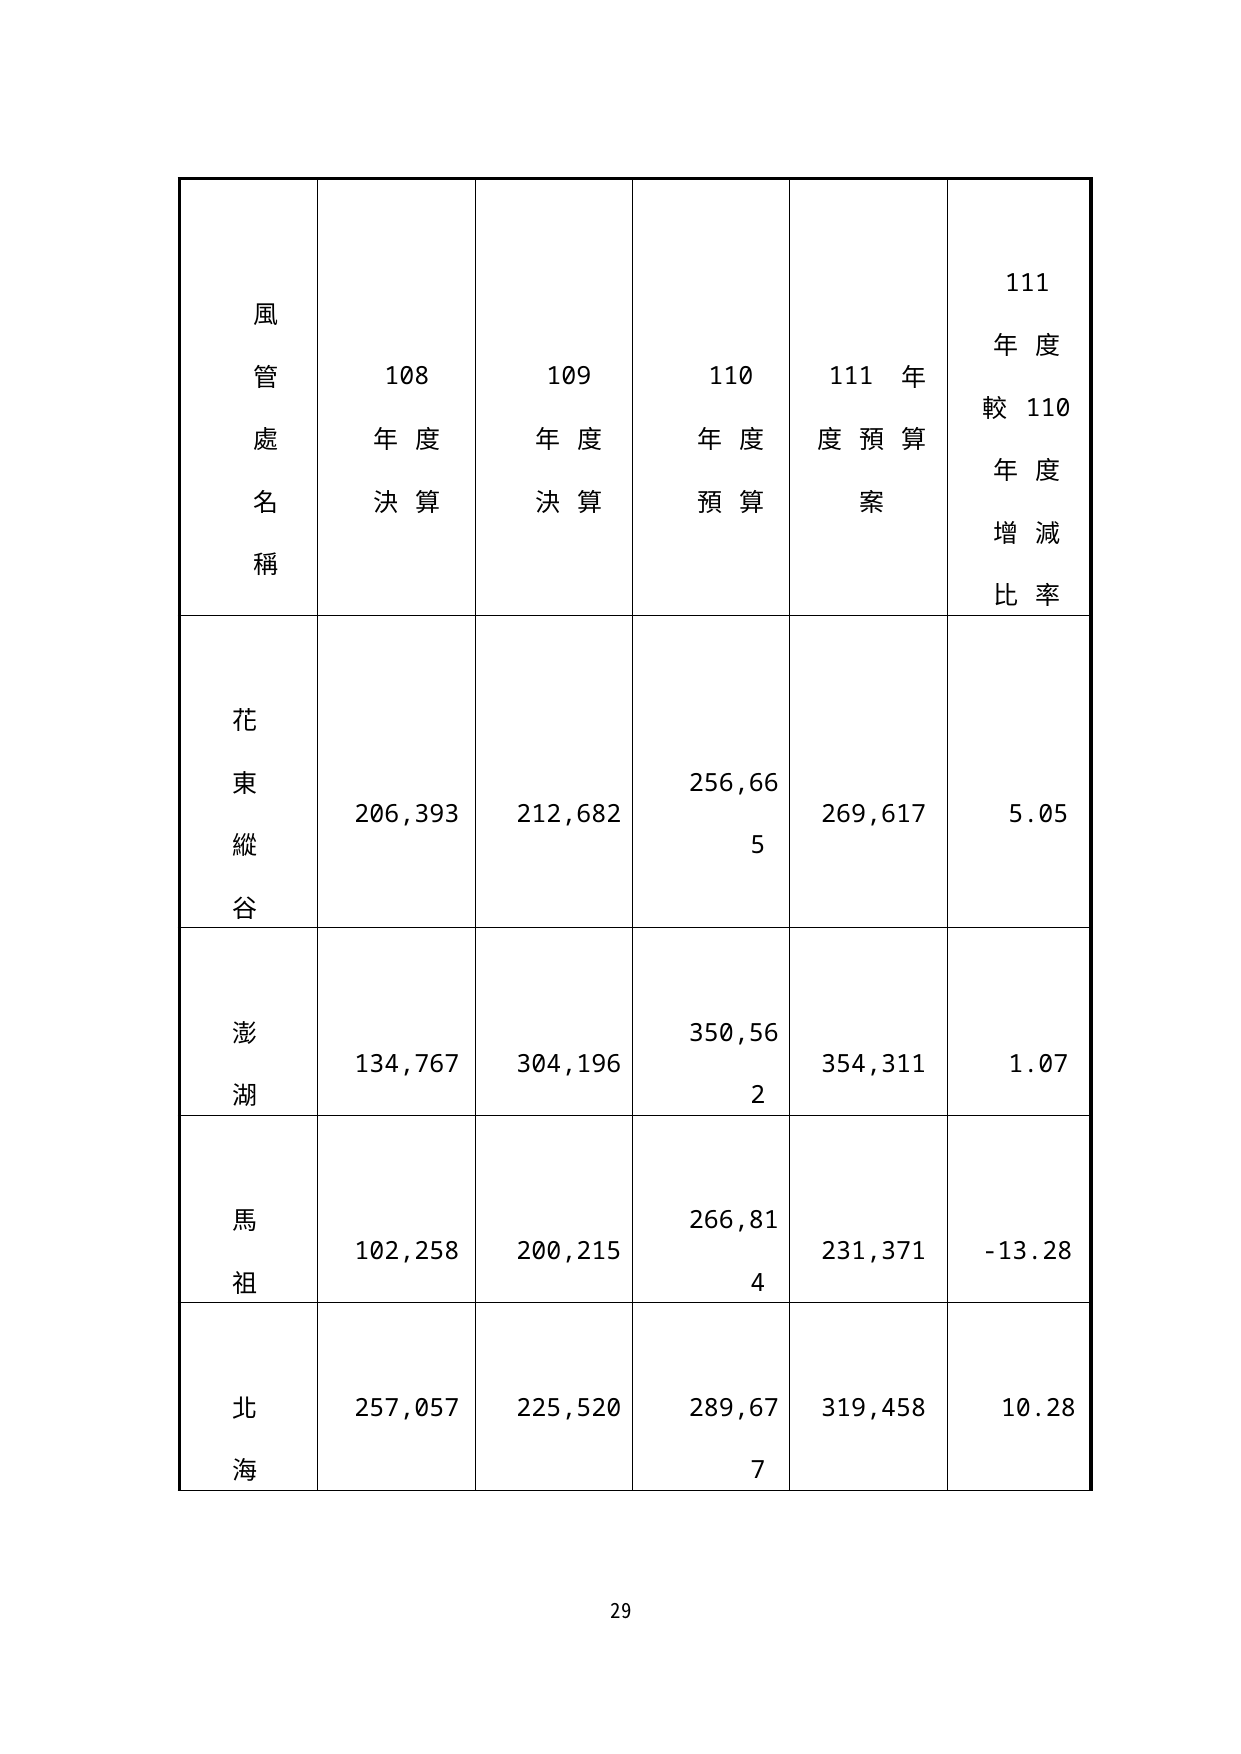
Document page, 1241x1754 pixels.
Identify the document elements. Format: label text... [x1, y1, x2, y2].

table_cell 5.05 [948, 616, 1089, 927]
table_cell 225,520 [476, 1303, 632, 1490]
table_cell -13.28 [948, 1116, 1089, 1302]
table_cell 269,617 [790, 616, 947, 927]
table_header 111年度較110年度增減比率 [948, 180, 1089, 615]
table_cell 354,311 [790, 928, 947, 1115]
table_header 108年度決算 [318, 180, 475, 615]
table_header 110年度預算 [633, 180, 789, 615]
table_cell 200,215 [476, 1116, 632, 1302]
table_cell 304,196 [476, 928, 632, 1115]
table_cell 北海 [181, 1303, 317, 1490]
table_cell 134,767 [318, 928, 475, 1115]
table_cell 102,258 [318, 1116, 475, 1302]
table_header 109年度決算 [476, 180, 632, 615]
table_cell 350,562 [633, 928, 789, 1115]
table_cell 1.07 [948, 928, 1089, 1115]
table_cell 馬祖 [181, 1116, 317, 1302]
table_cell 266,814 [633, 1116, 789, 1302]
table_cell 256,665 [633, 616, 789, 927]
table_cell 289,677 [633, 1303, 789, 1490]
table_cell 206,393 [318, 616, 475, 927]
table_cell 231,371 [790, 1116, 947, 1302]
table_cell 257,057 [318, 1303, 475, 1490]
table_header 風管處名稱 [181, 180, 317, 615]
table_header 111年度預算案 [790, 180, 947, 615]
table_cell 319,458 [790, 1303, 947, 1490]
table_cell 10.28 [948, 1303, 1089, 1490]
table_cell 212,682 [476, 616, 632, 927]
table_cell 花東縱谷 [181, 616, 317, 927]
table_cell 澎湖 [181, 928, 317, 1115]
